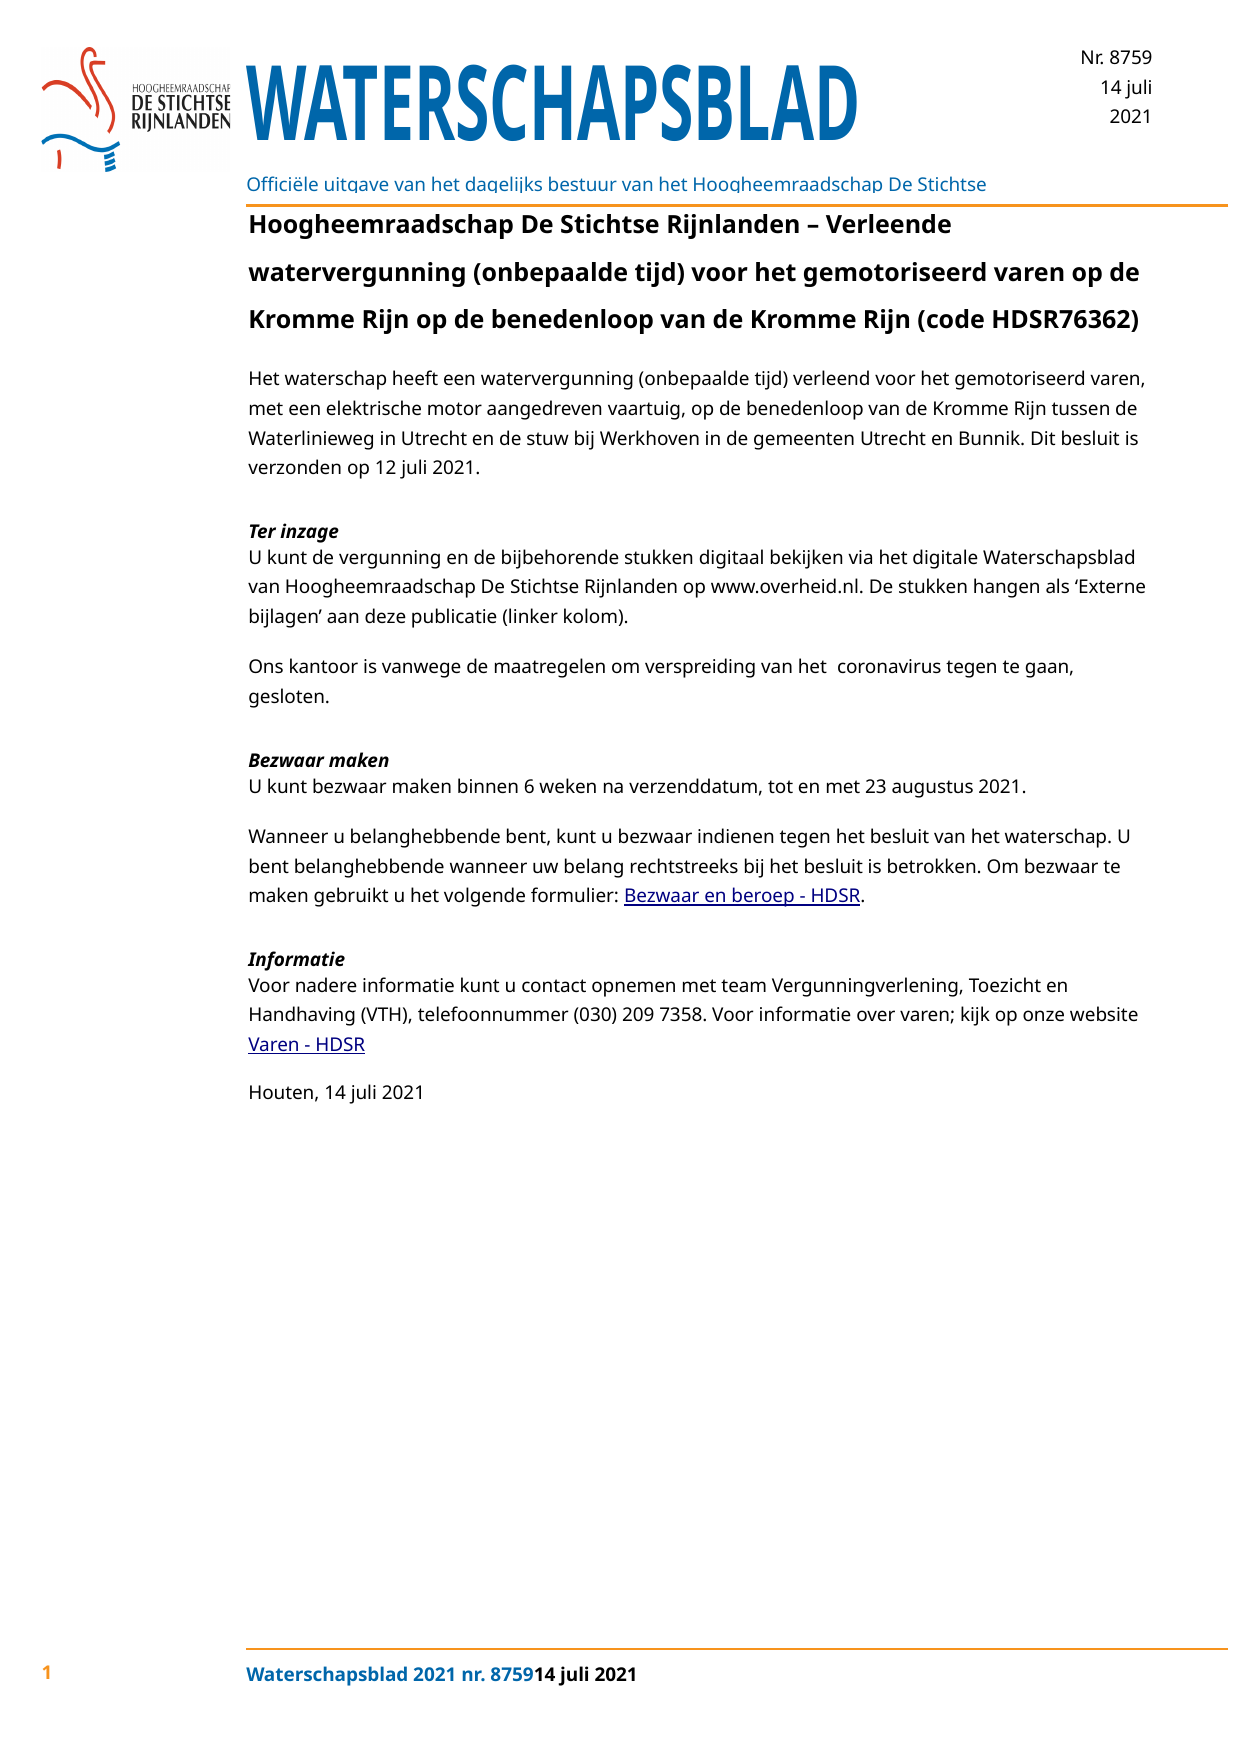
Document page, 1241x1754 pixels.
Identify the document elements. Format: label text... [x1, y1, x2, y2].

text U kunt de vergunning en de bijbehorende stukken digitaal bekijken via het digitale Waterschapsblad van Hoogheemraadschap De Stichtse Rijnlanden op www.overheid.nl. De stukken hangen als ‘Externe bijlagen’ aan deze publicatie (linker kolom). [248, 544, 1152, 629]
text Ons kantoor is vanwege de maatregelen om verspreiding van het coronavirus tegen te gaan, gesloten. [248, 653, 1152, 709]
text Wanneer u belanghebbende bent, kunt u bezwaar indienen tegen het besluit van het waterschap. U bent belanghebbende wanneer uw belang rechtstreeks bij het besluit is betrokken. Om bezwaar te maken gebruikt u het volgende formulier: Bezwaar en beroep - HDSR. [248, 823, 1152, 908]
text Houten, 14 juli 2021 [248, 1079, 1152, 1105]
text Hoogheemraadschap De Stichtse Rijnlanden – Verleende watervergunning (onbepaalde tijd) voor het gemotoriseerd varen op de Kromme Rijn op de benedenloop van de Kromme Rijn (code HDSR76362) [248, 207, 1152, 336]
text Het waterschap heeft een watervergunning (onbepaalde tijd) verleend voor het gemotoriseerd varen, met een elektrische motor aangedreven vaartuig, op de benedenloop van de Kromme Rijn tussen de Waterlinieweg in Utrecht en de stuw bij Werkhoven in de gemeenten Utrecht en Bunnik. Dit besluit is verzonden op 12 juli 2021. [248, 366, 1152, 480]
picture [41, 47, 231, 172]
text Voor nadere informatie kunt u contact opnemen met team Vergunningverlening, Toezicht en Handhaving (VTH), telefoonnummer (030) 209 7358. Voor informatie over varen; kijk op onze website Varen - HDSR [248, 972, 1152, 1057]
text Informatie [248, 946, 1152, 972]
text Bezwaar maken [248, 747, 1152, 773]
text Ter inzage [248, 518, 1152, 544]
text U kunt bezwaar maken binnen 6 weken na verzenddatum, tot en met 23 augustus 2021. [248, 773, 1152, 798]
